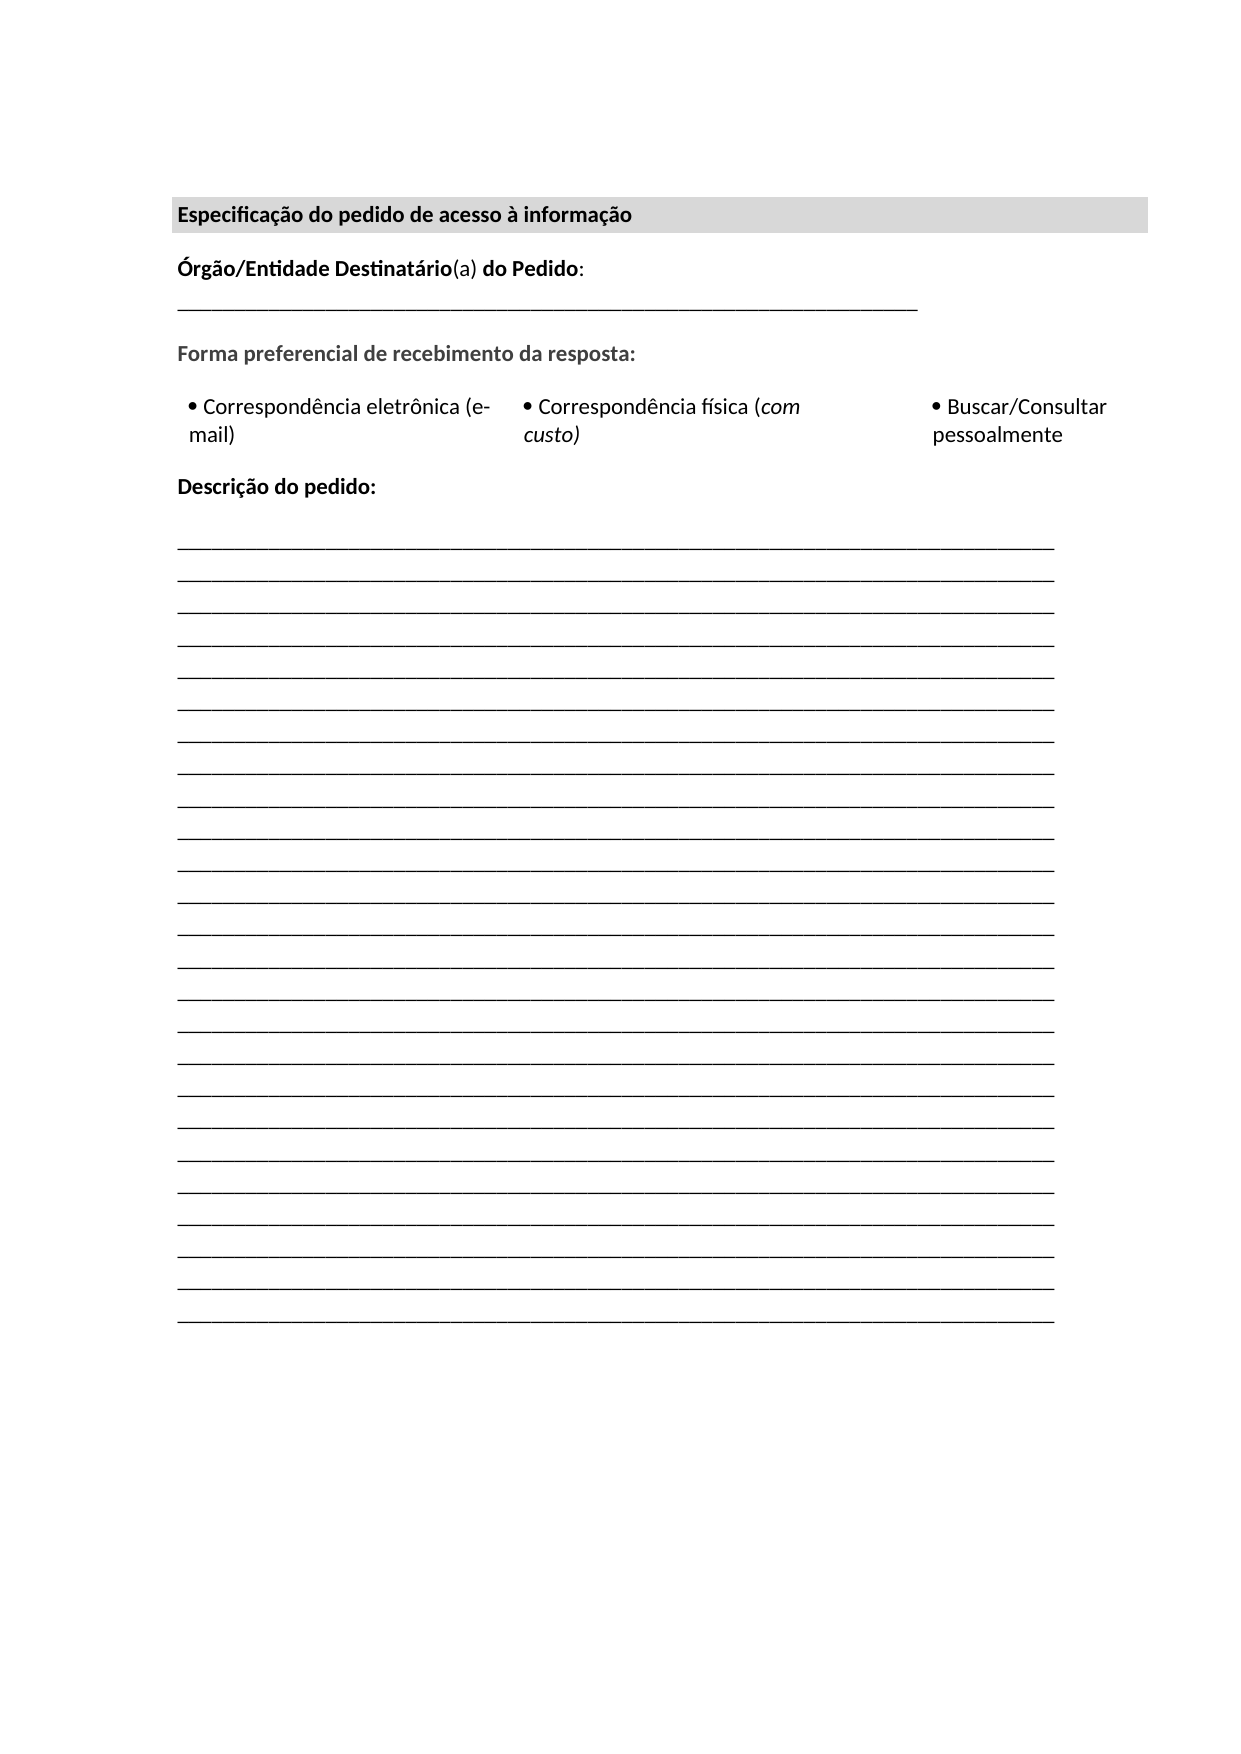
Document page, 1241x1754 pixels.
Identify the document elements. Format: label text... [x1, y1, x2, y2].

text Órgão/Entidade Destinatário(a) do Pedido: _________________________________________________________________ [177, 254, 1063, 314]
table_header  Correspondência física (com custo) [512, 392, 847, 472]
text Forma preferencial de recebimento da resposta: [177, 339, 1063, 367]
table_header  Correspondência eletrônica (e-mail) [177, 392, 512, 472]
text Descrição do pedido: [177, 472, 1063, 500]
text _____________________________________________________________________________________________________________________________________________________________________________________________________________________________________________________________________________________________________________________________________________________________________________________________________________________________________________________________________________________________________________________________________________________________________________________________________________________________________________________________________________________________________________________________________________________________________________________________________________________________________________________________________________________________________________________________________________________________________________________________________________________________________________________________________________________________________________________________________________________________________________________________________________________________________________________________________________________________________________________________________________________________________________________________________________________________________________________________________________________________________________________________________________________________________________________________________________________________________________________________________________________________________________________________________________________________________________________________________________________________________________________________________________________________________________________________________________________________________________________________________ [177, 525, 1063, 1326]
table_header  Buscar/Consultar pessoalmente [848, 392, 1183, 472]
